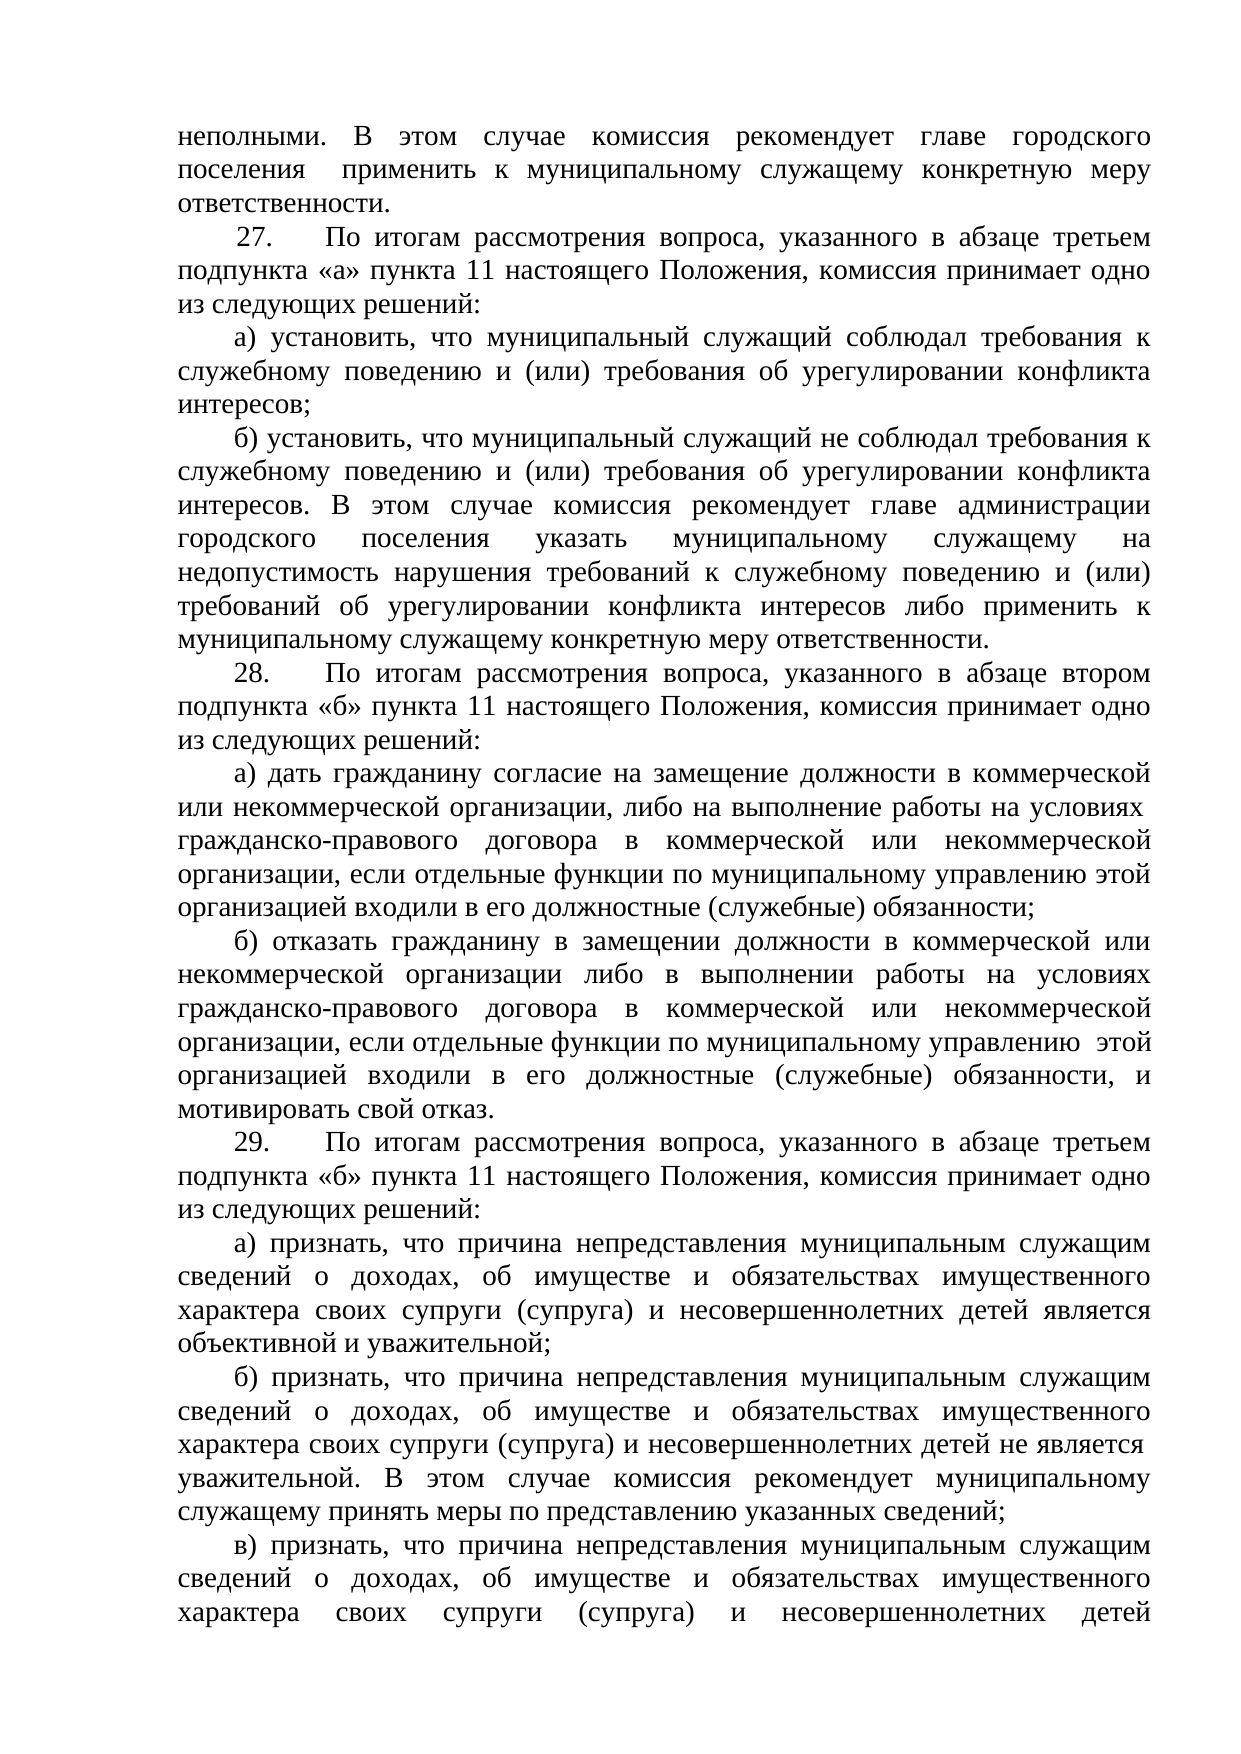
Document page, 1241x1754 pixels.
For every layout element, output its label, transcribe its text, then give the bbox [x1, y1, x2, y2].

text 27. По итогам рассмотрения вопроса, указанного в абзаце третьем подпункта «а» пункта 11 настоящего Положения, комиссия принимает одно из следующих решений: [177, 219, 1152, 319]
text неполными. В этом случае комиссия рекомендует главе городского поселения применить к муниципальному служащему конкретную меру ответственности. [177, 118, 1152, 219]
text 29. По итогам рассмотрения вопроса, указанного в абзаце третьем подпункта «б» пункта 11 настоящего Положения, комиссия принимает одно из следующих решений: [177, 1124, 1152, 1225]
text б) признать, что причина непредставления муниципальным служащим сведений о доходах, об имуществе и обязательствах имущественного характера своих супруги (супруга) и несовершеннолетних детей не является уважительной. В этом случае комиссия рекомендует муниципальному служащему принять меры по представлению указанных сведений; [177, 1359, 1152, 1527]
text в) признать, что причина непредставления муниципальным служащим сведений о доходах, об имуществе и обязательствах имущественного характера своих супруги (супруга) и несовершеннолетних детей [177, 1527, 1152, 1627]
text б) отказать гражданину в замещении должности в коммерческой или некоммерческой организации либо в выполнении работы на условиях гражданско-правового договора в коммерческой или некоммерческой организации, если отдельные функции по муниципальному управлению этой организацией входили в его должностные (служебные) обязанности, и мотивировать свой отказ. [177, 923, 1152, 1124]
text б) установить, что муниципальный служащий не соблюдал требования к служебному поведению и (или) требования об урегулировании конфликта интересов. В этом случае комиссия рекомендует главе администрации городского поселения указать муниципальному служащему на недопустимость нарушения требований к служебному поведению и (или) требований об урегулировании конфликта интересов либо применить к муниципальному служащему конкретную меру ответственности. [177, 420, 1152, 655]
text а) дать гражданину согласие на замещение должности в коммерческой или некоммерческой организации, либо на выполнение работы на условиях гражданско-правового договора в коммерческой или некоммерческой организации, если отдельные функции по муниципальному управлению этой организацией входили в его должностные (служебные) обязанности; [177, 755, 1152, 923]
text а) признать, что причина непредставления муниципальным служащим сведений о доходах, об имуществе и обязательствах имущественного характера своих супруги (супруга) и несовершеннолетних детей является объективной и уважительной; [177, 1225, 1152, 1359]
text а) установить, что муниципальный служащий соблюдал требования к служебному поведению и (или) требования об урегулировании конфликта интересов; [177, 319, 1152, 420]
text 28. По итогам рассмотрения вопроса, указанного в абзаце втором подпункта «б» пункта 11 настоящего Положения, комиссия принимает одно из следующих решений: [177, 655, 1152, 755]
